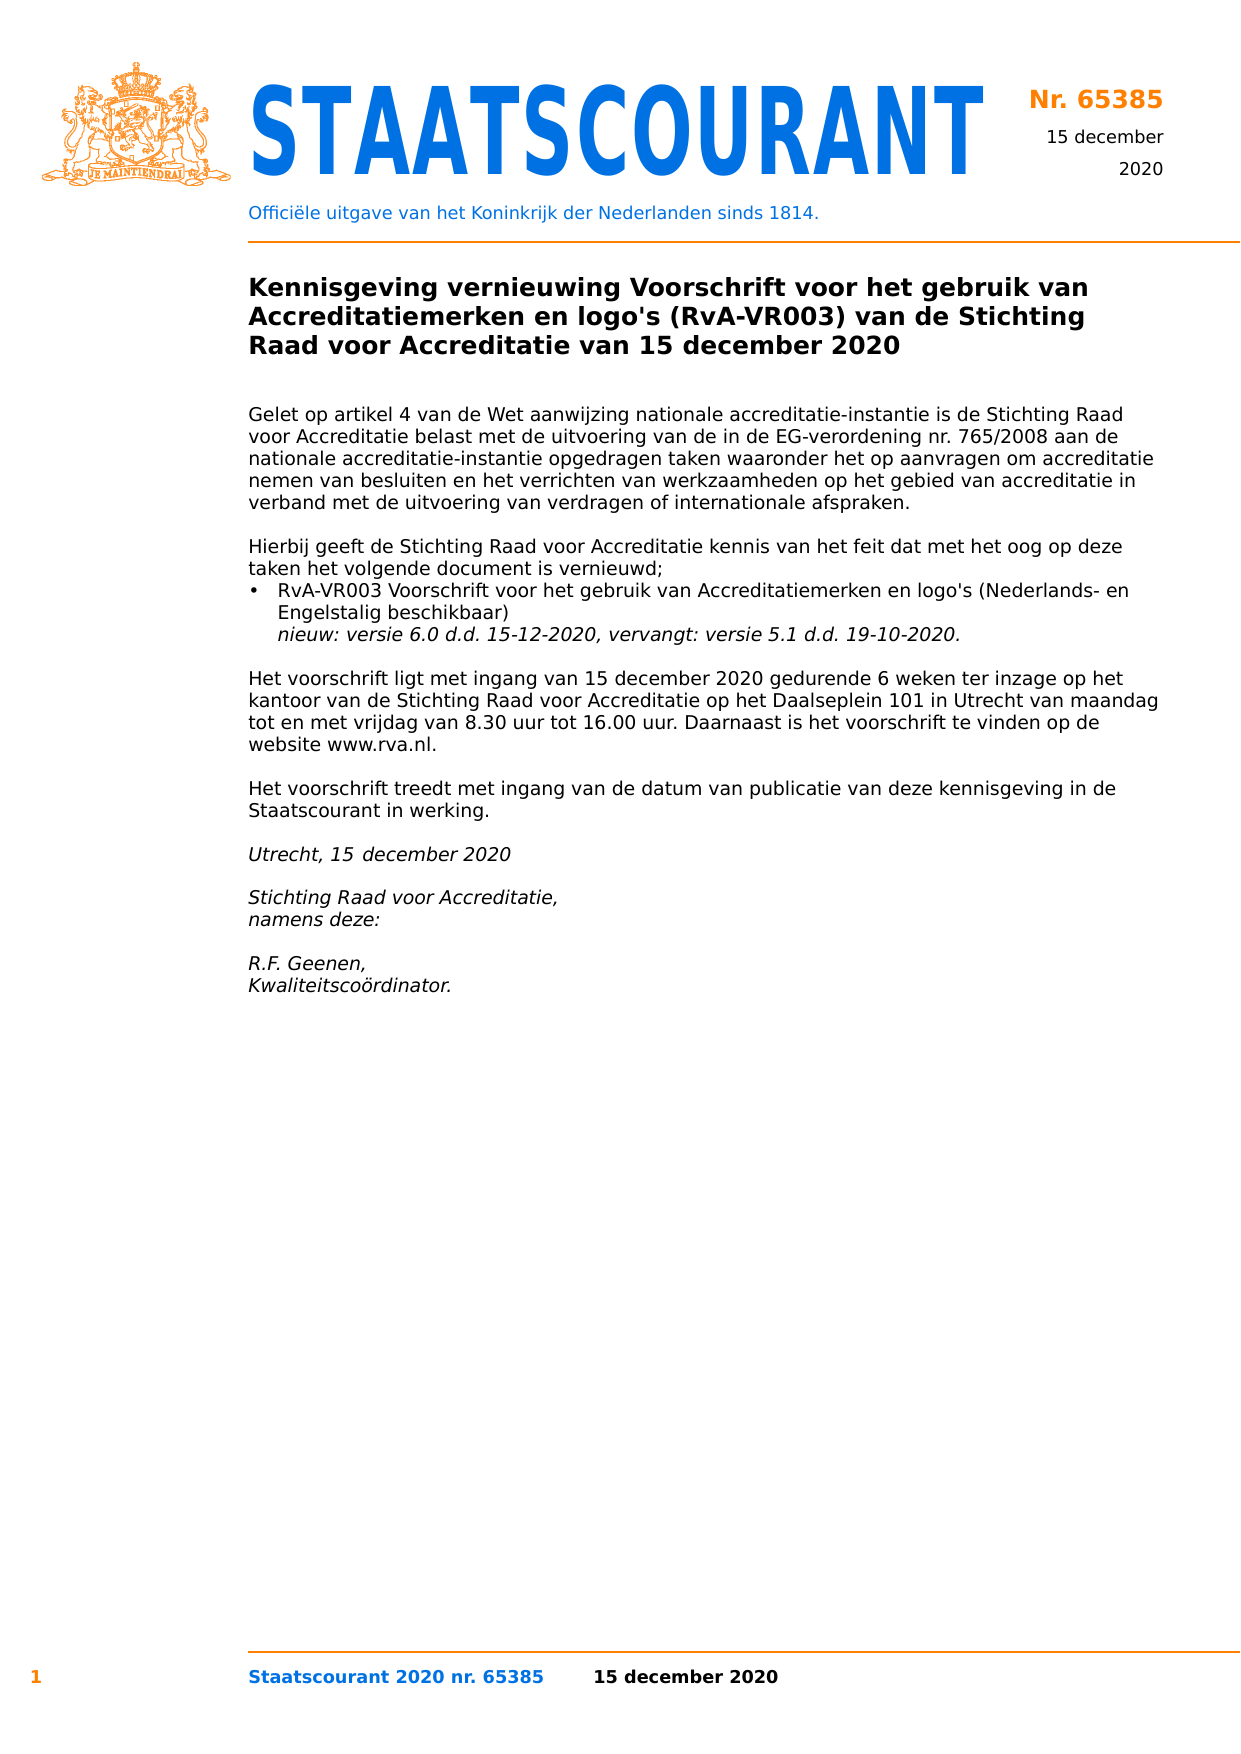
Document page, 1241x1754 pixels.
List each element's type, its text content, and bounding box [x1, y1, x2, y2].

text Gelet op artikel 4 van de Wet aanwijzing nationale accreditatie-instantie is de Stichting Raad voor Accreditatie belast met de uitvoering van de in de EG-verordening nr. 765/2008 aan de nationale accreditatie-instantie opgedragen taken waaronder het op aanvragen om accreditatie nemen van besluiten en het verrichten van werkzaamheden op het gebied van accreditatie in verband met de uitvoering van verdragen of internationale afspraken. [248, 404, 1163, 514]
table_header [25, 62, 248, 241]
text Stichting Raad voor Accreditatie, namens deze: R.F. Geenen, Kwaliteitscoördinator. [248, 887, 1163, 997]
text Hierbij geeft de Stichting Raad voor Accreditatie kennis van het feit dat met het oog op deze taken het volgende document is vernieuwd; [248, 536, 1163, 580]
table_cell 15 december [998, 121, 1240, 153]
text Het voorschrift ligt met ingang van 15 december 2020 gedurende 6 weken ter inzage op het kantoor van de Stichting Raad voor Accreditatie op het Daalseplein 101 in Utrecht van maandag tot en met vrijdag van 8.30 uur tot 16.00 uur. Daarnaast is het voorschrift te vinden op de website www.rva.nl. [248, 668, 1163, 756]
subtitle Kennisgeving vernieuwing Voorschrift voor het gebruik van Accreditatiemerken en logo's (RvA-VR003) van de Stichting Raad voor Accreditatie van 15 december 2020 [248, 273, 1163, 361]
picture [41, 62, 231, 186]
text Het voorschrift treedt met ingang van de datum van publicatie van deze kennisgeving in de Staatscourant in werking. [248, 778, 1163, 822]
table_cell 2020 [998, 153, 1240, 203]
table_cell Officiële uitgave van het Koninkrijk der Nederlanden sinds 1814. [248, 203, 1240, 241]
table_header STAATSCOURANT [248, 62, 998, 203]
text • RvA-VR003 Voorschrift voor het gebruik van Accreditatiemerken en logo's (Nederlands- en Engelstalig beschikbaar) [248, 580, 1163, 624]
text Utrecht, 15 december 2020 [248, 843, 1163, 865]
text nieuw: versie 6.0 d.d. 15-12-2020, vervangt: versie 5.1 d.d. 19-10-2020. [277, 624, 1163, 646]
table_header Nr. 65385 [998, 62, 1240, 121]
